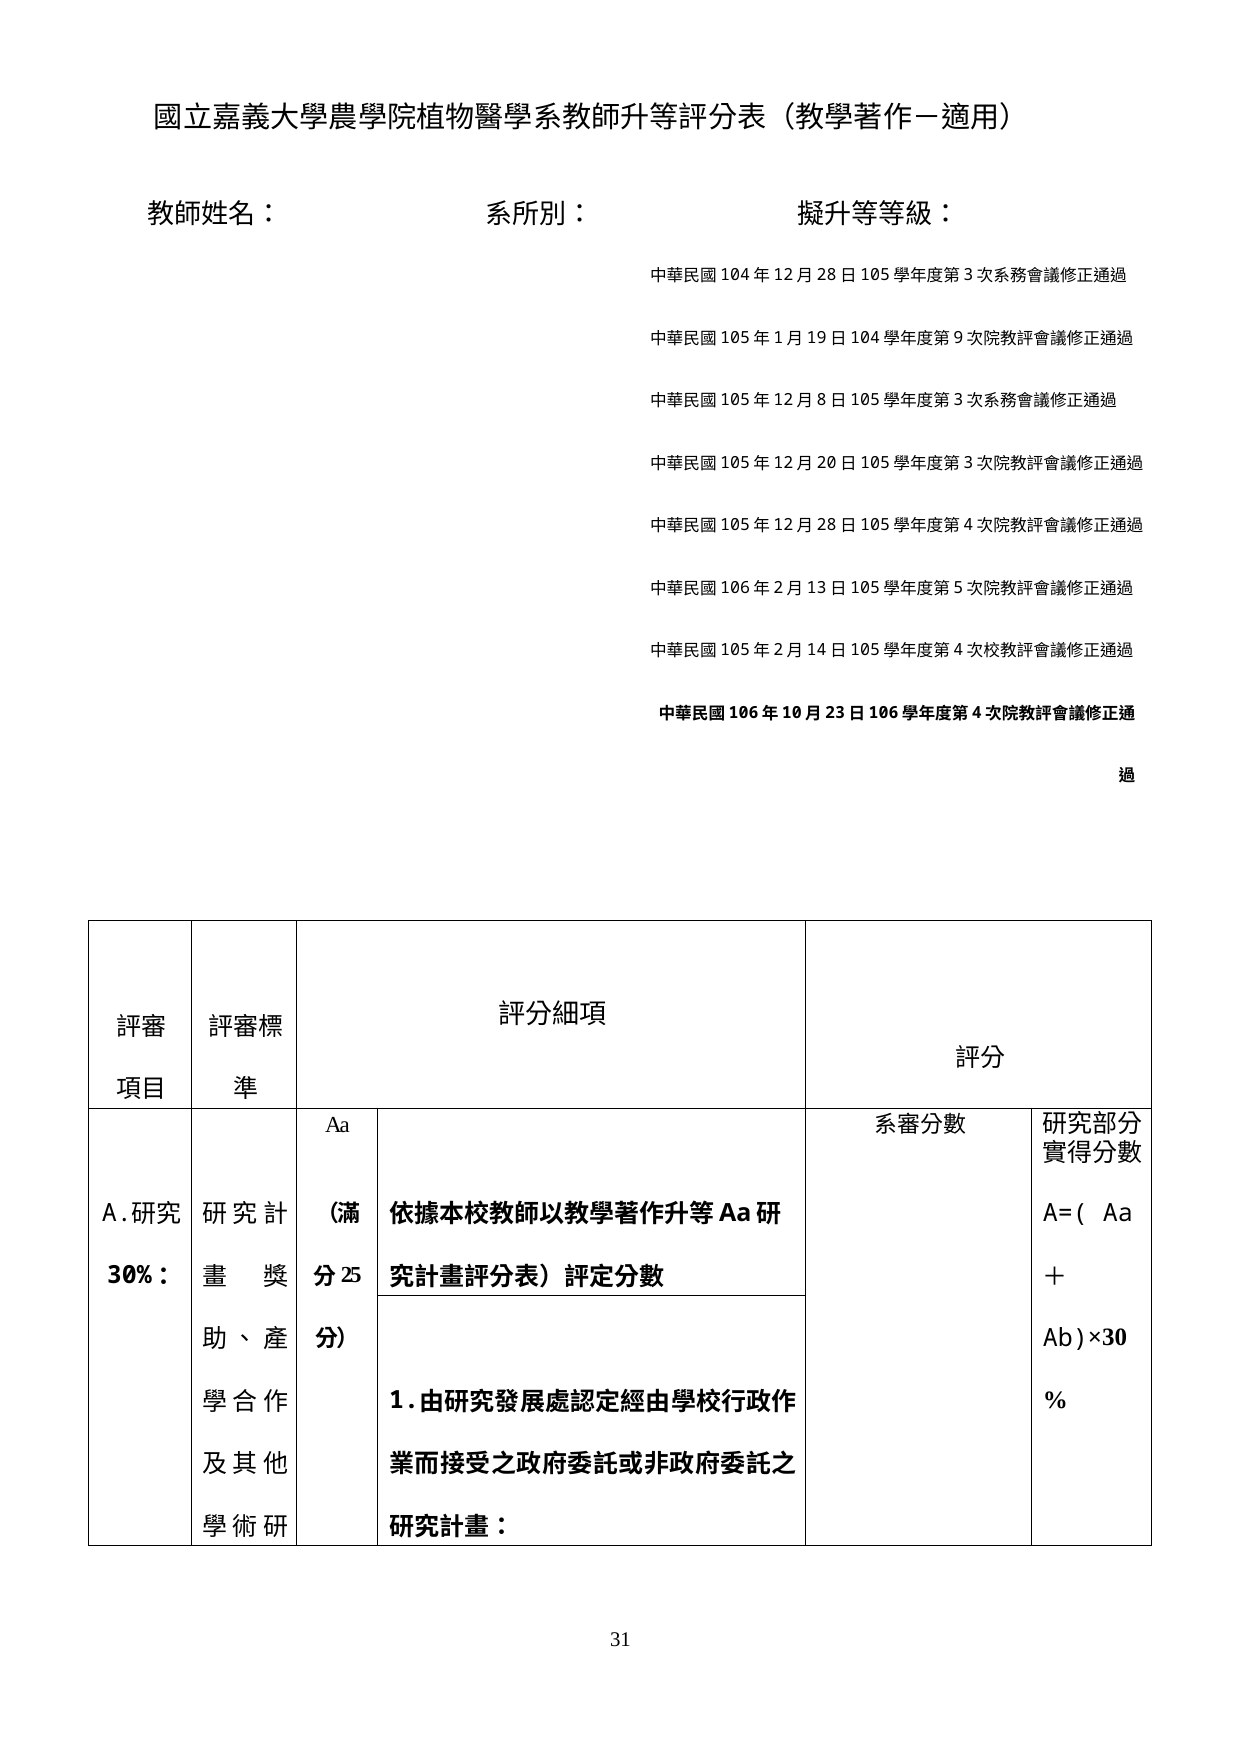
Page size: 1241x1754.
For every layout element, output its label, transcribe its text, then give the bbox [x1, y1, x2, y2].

text 國立嘉義大學農學院植物醫學系教師升等評分表（教學著作－適用） [154, 108, 1152, 133]
table_cell 系審分數 [806, 1109, 1031, 1545]
text 中華民國105年1月19日104學年度第9次院教評會議修正通過 [89, 295, 1152, 358]
table_header 評審標準 [192, 921, 296, 1108]
table_header 評分 [806, 921, 1151, 1108]
text 中華民國106年11月13日106學年度第3次系教評會議修正通過 [89, 858, 1152, 920]
table_cell A.研究 30%： [89, 1109, 191, 1545]
table_cell Aa （滿分25分） [297, 1109, 377, 1545]
text 教師姓名： 系所別： 擬升等等級： [147, 170, 1154, 233]
table_header 評分細項 [297, 921, 805, 1108]
text 中華民國104年12月28日105學年度第3次系務會議修正通過 [650, 233, 1152, 295]
table_cell 研究部分實得分數 A=( Aa＋Ab)×30% [1032, 1109, 1151, 1545]
text 中華民國106年10月23日106學年度第4次院教評會議修正通過 [89, 670, 1135, 795]
table_cell 依據本校教師以教學著作升等Aa研究計畫評分表）評定分數 [378, 1109, 805, 1295]
table_cell 研究計畫獎助、產學合作及其他學術研 [192, 1109, 296, 1545]
text 中華民國106年11月13日106學年度第3次系務會議修正通過 [89, 795, 1152, 858]
table_header 評審 項目 [89, 921, 191, 1108]
text 中華民國105年12月20日105學年度第3次院教評會議修正通過 [89, 420, 1152, 483]
text 中華民國105年12月8日105學年度第3次系務會議修正通過 [89, 358, 1152, 420]
text 中華民國105年2月14日105學年度第4次校教評會議修正通過 [89, 608, 1152, 670]
text 中華民國105年12月28日105學年度第4次院教評會議修正通過 [89, 483, 1152, 545]
text 中華民國106年2月13日105學年度第5次院教評會議修正通過 [89, 545, 1152, 608]
table_cell 1.由研究發展處認定經由學校行政作業而接受之政府委託或非政府委託之研究計畫： [378, 1296, 805, 1545]
